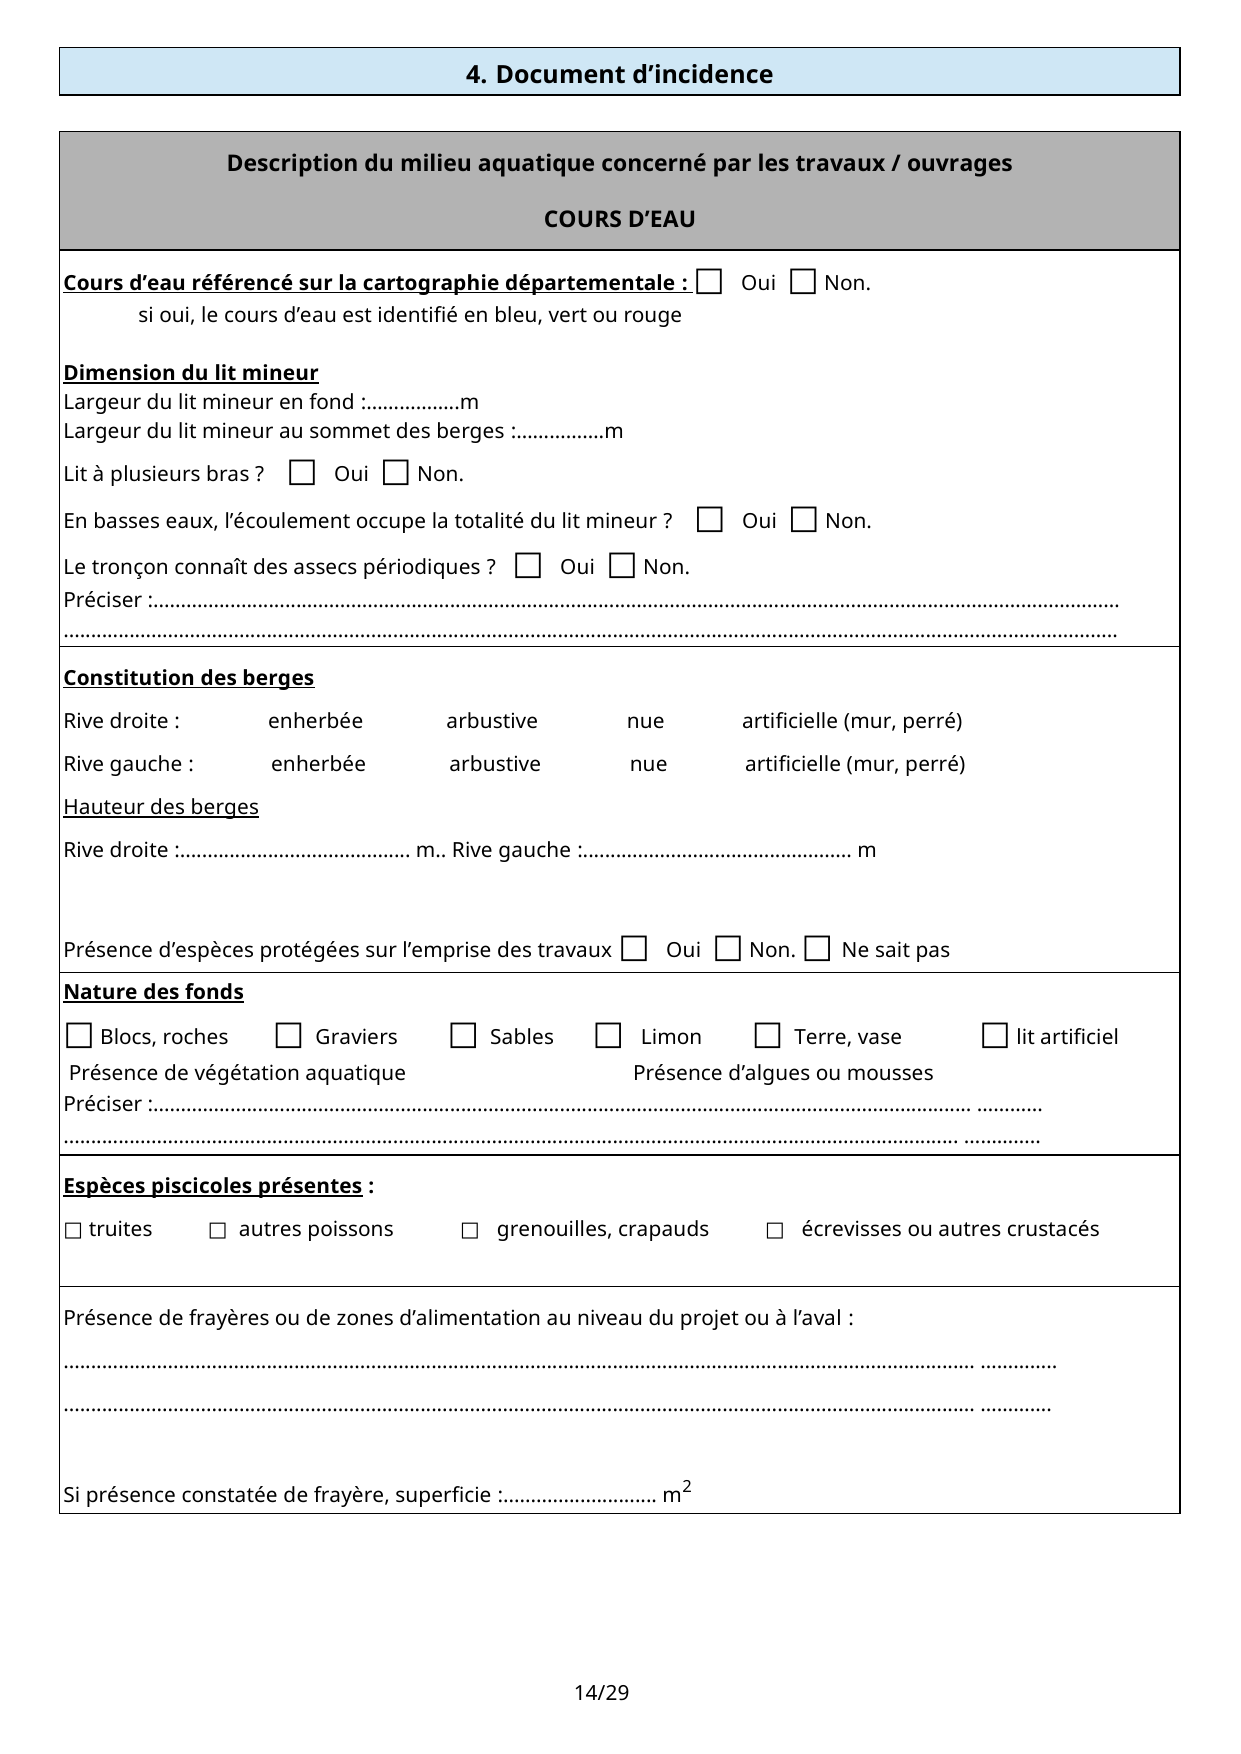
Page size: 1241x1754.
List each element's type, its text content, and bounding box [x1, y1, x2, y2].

table_cell [59, 96, 1181, 131]
table_cell Présence de frayères ou de zones d’alimentation au niveau du projet ou à l’aval : ...................................................................................................................................................................... ………….. ...................................................................................................................................................................... …………. Si présence constatée de frayère, superficie :............................ m2 [60, 1287, 1179, 1513]
table_cell Description du milieu aquatique concerné par les travaux / ouvrages COURS D’EAU [60, 132, 1179, 249]
table_cell Nature des fonds □ Blocs, roches □ Graviers □ Sables □ Limon □ Terre, vase □ lit artificiel Présence de végétation aquatique Présence d’algues ou mousses Préciser :..................................................................................................................................................... ………... ................................................................................................................................................................... ………….. [60, 973, 1179, 1154]
table_cell Espèces piscicoles présentes : □ truites □ autres poissons □ grenouilles, crapauds □ écrevisses ou autres crustacés [60, 1156, 1179, 1286]
table_header Document d’incidence [60, 48, 1179, 94]
table_cell Constitution des berges Rive droite : enherbée arbustive nue artificielle (mur, perré) Rive gauche : enherbée arbustive nue artificielle (mur, perré) Hauteur des berges Rive droite :.......................................... m.. Rive gauche :................................................. m Présence d’espèces protégées sur l’emprise des travaux □ Oui □ Non. □ Ne sait pas [60, 647, 1179, 972]
table_cell Cours d’eau référencé sur la cartographie départementale : □ Oui □ Non. si oui, le cours d’eau est identifié en bleu, vert ou rouge Dimension du lit mineur Largeur du lit mineur en fond :……………..m Largeur du lit mineur au sommet des berges :…………….m Lit à plusieurs bras ? □ Oui □ Non. En basses eaux, l’écoulement occupe la totalité du lit mineur ? □ Oui □ Non. Le tronçon connaît des assecs périodiques ? □ Oui □ Non. Préciser :.....................................................................................................................................................……………………… ...................................................................................................................................................................……………………….. [60, 251, 1179, 646]
